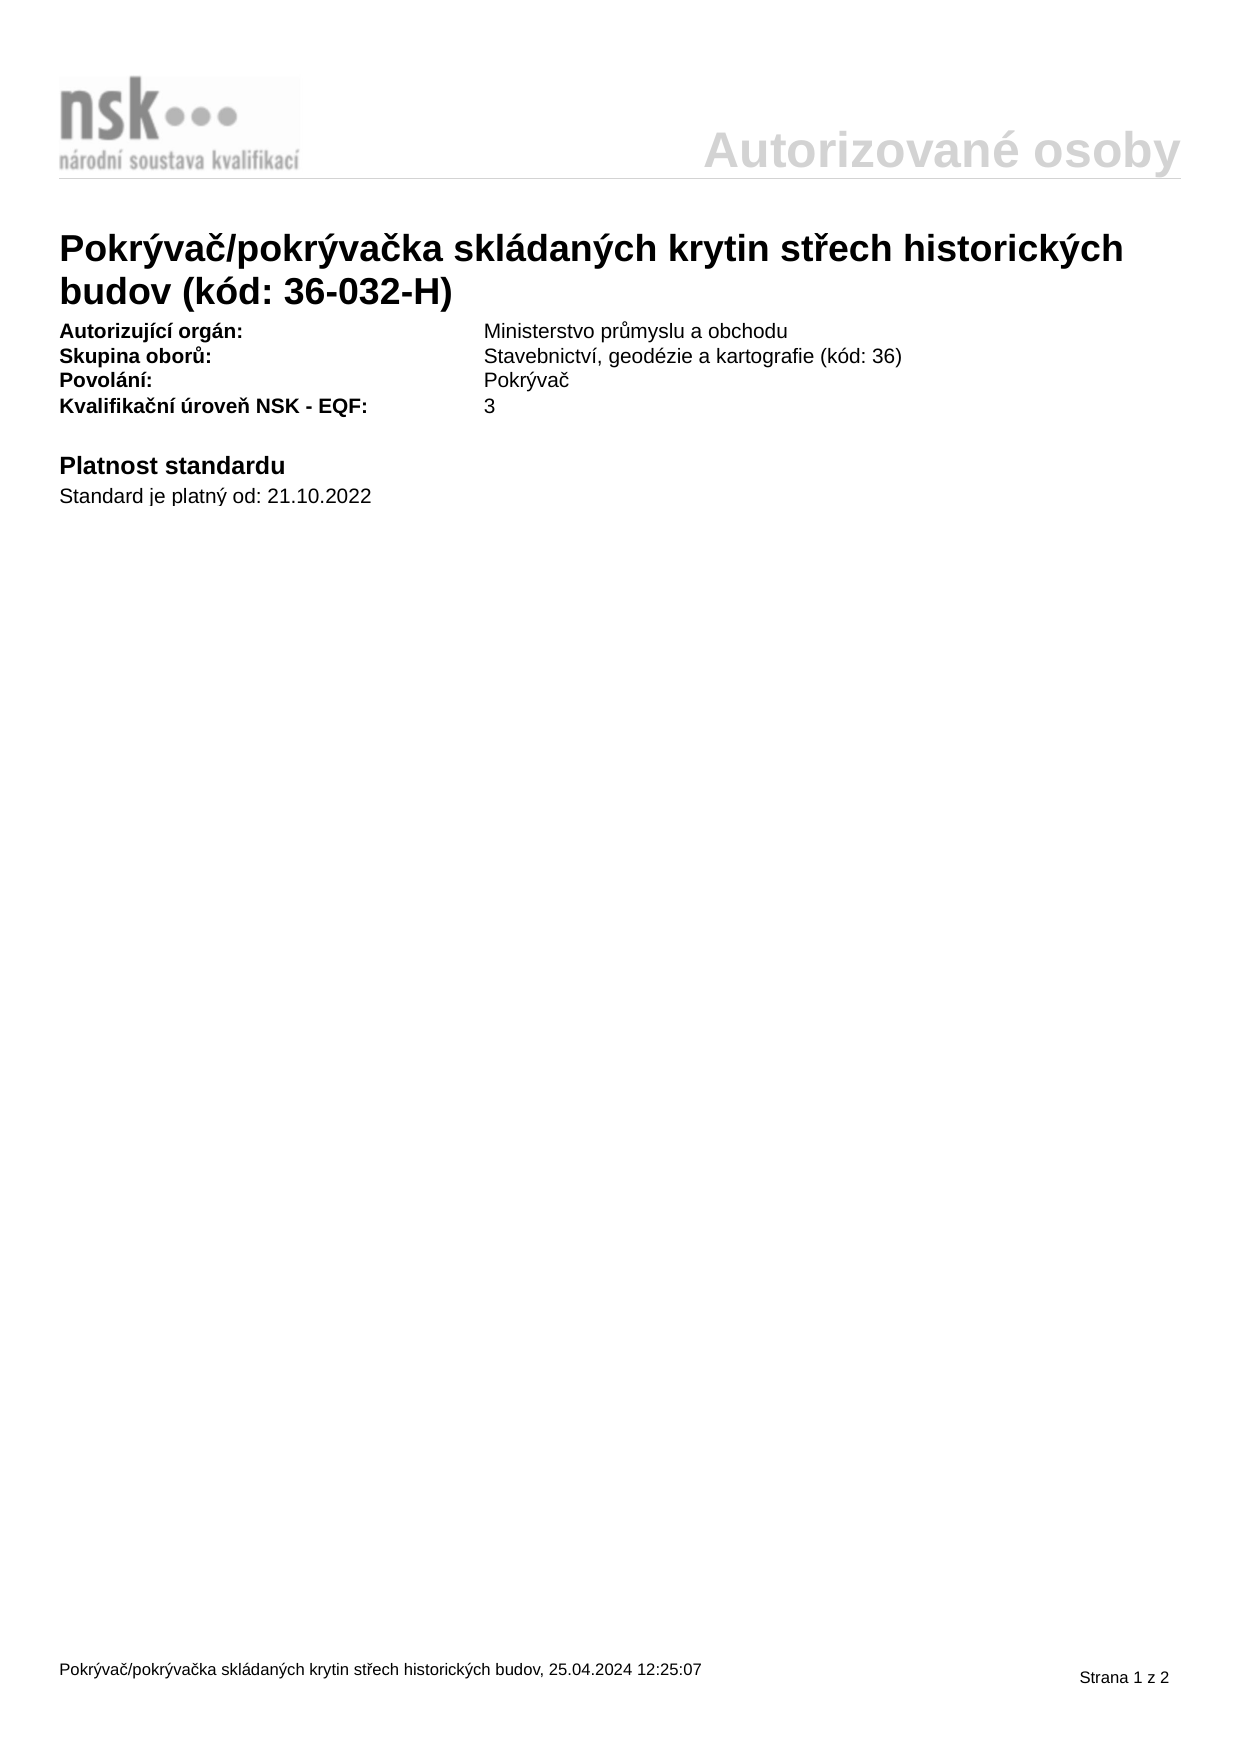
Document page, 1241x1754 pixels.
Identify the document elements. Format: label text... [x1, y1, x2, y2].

table_cell Kvalifikační úroveň NSK - EQF: [59, 394, 483, 417]
table_cell [1169, 1660, 1181, 1696]
table_cell [620, 506, 626, 806]
table_cell [620, 806, 626, 1106]
table_cell [59, 196, 483, 224]
table_cell [1169, 418, 1181, 447]
table_cell [1169, 196, 1181, 224]
table_cell [484, 506, 620, 806]
table_cell [862, 313, 1169, 319]
table_cell [484, 196, 620, 224]
table_cell [1169, 506, 1181, 806]
table_cell [620, 418, 626, 447]
table_header [621, 59, 626, 172]
table_cell Platnost standardu [59, 448, 1181, 483]
table_cell 3 [484, 394, 1181, 417]
table_cell [484, 1106, 620, 1383]
table_cell [59, 806, 483, 1106]
table_cell [862, 418, 1169, 447]
table_cell Strana 1 z 2 [862, 1660, 1169, 1696]
table_cell Pokrývač/pokrývačka skládaných krytin střech historických budov, 25.04.2024 12:25:07 [59, 1660, 862, 1696]
table_cell [484, 418, 620, 447]
table_cell [484, 806, 620, 1106]
table_cell Pokrývač [484, 368, 1181, 393]
table_cell [1169, 313, 1181, 319]
table_cell [620, 1106, 626, 1383]
table_cell [484, 1384, 620, 1659]
table_cell [862, 506, 1169, 806]
table_cell [1169, 806, 1181, 1106]
table_cell Povolání: [59, 368, 483, 392]
table_cell [862, 1106, 1169, 1383]
table_cell [59, 418, 483, 447]
table_cell [620, 196, 626, 224]
table_cell [626, 1384, 862, 1659]
table_header Autorizované osoby [626, 59, 1181, 178]
table_cell [59, 179, 1181, 196]
table_cell Autorizující orgán: [59, 319, 483, 343]
table_cell [626, 1106, 862, 1383]
table_cell [59, 313, 483, 319]
table_cell [1169, 1384, 1181, 1659]
table_cell Ministerstvo průmyslu a obchodu [484, 319, 1181, 344]
table_cell [59, 172, 483, 178]
table_cell [1169, 1106, 1181, 1383]
table_cell [626, 418, 862, 447]
table_cell [484, 313, 620, 319]
table_cell [59, 506, 483, 806]
table_cell [626, 806, 862, 1106]
table_cell Stavebnictví, geodézie a kartografie (kód: 36) [484, 344, 1181, 368]
table_cell [620, 1384, 626, 1659]
table_cell Standard je platný od: 21.10.2022 [59, 484, 1181, 506]
table_cell [59, 1106, 483, 1383]
table_cell [484, 172, 620, 178]
table_cell Skupina oborů: [59, 344, 483, 368]
table_cell [626, 196, 862, 224]
picture [58, 59, 621, 172]
table_cell [626, 506, 862, 806]
table_cell [862, 806, 1169, 1106]
table_cell [626, 313, 862, 319]
table_cell [862, 196, 1169, 224]
table_cell Pokrývač/pokrývačka skládaných krytin střech historických budov (kód: 36-032-H) [59, 224, 1181, 313]
table_cell [59, 1384, 483, 1659]
table_cell [862, 1384, 1169, 1659]
